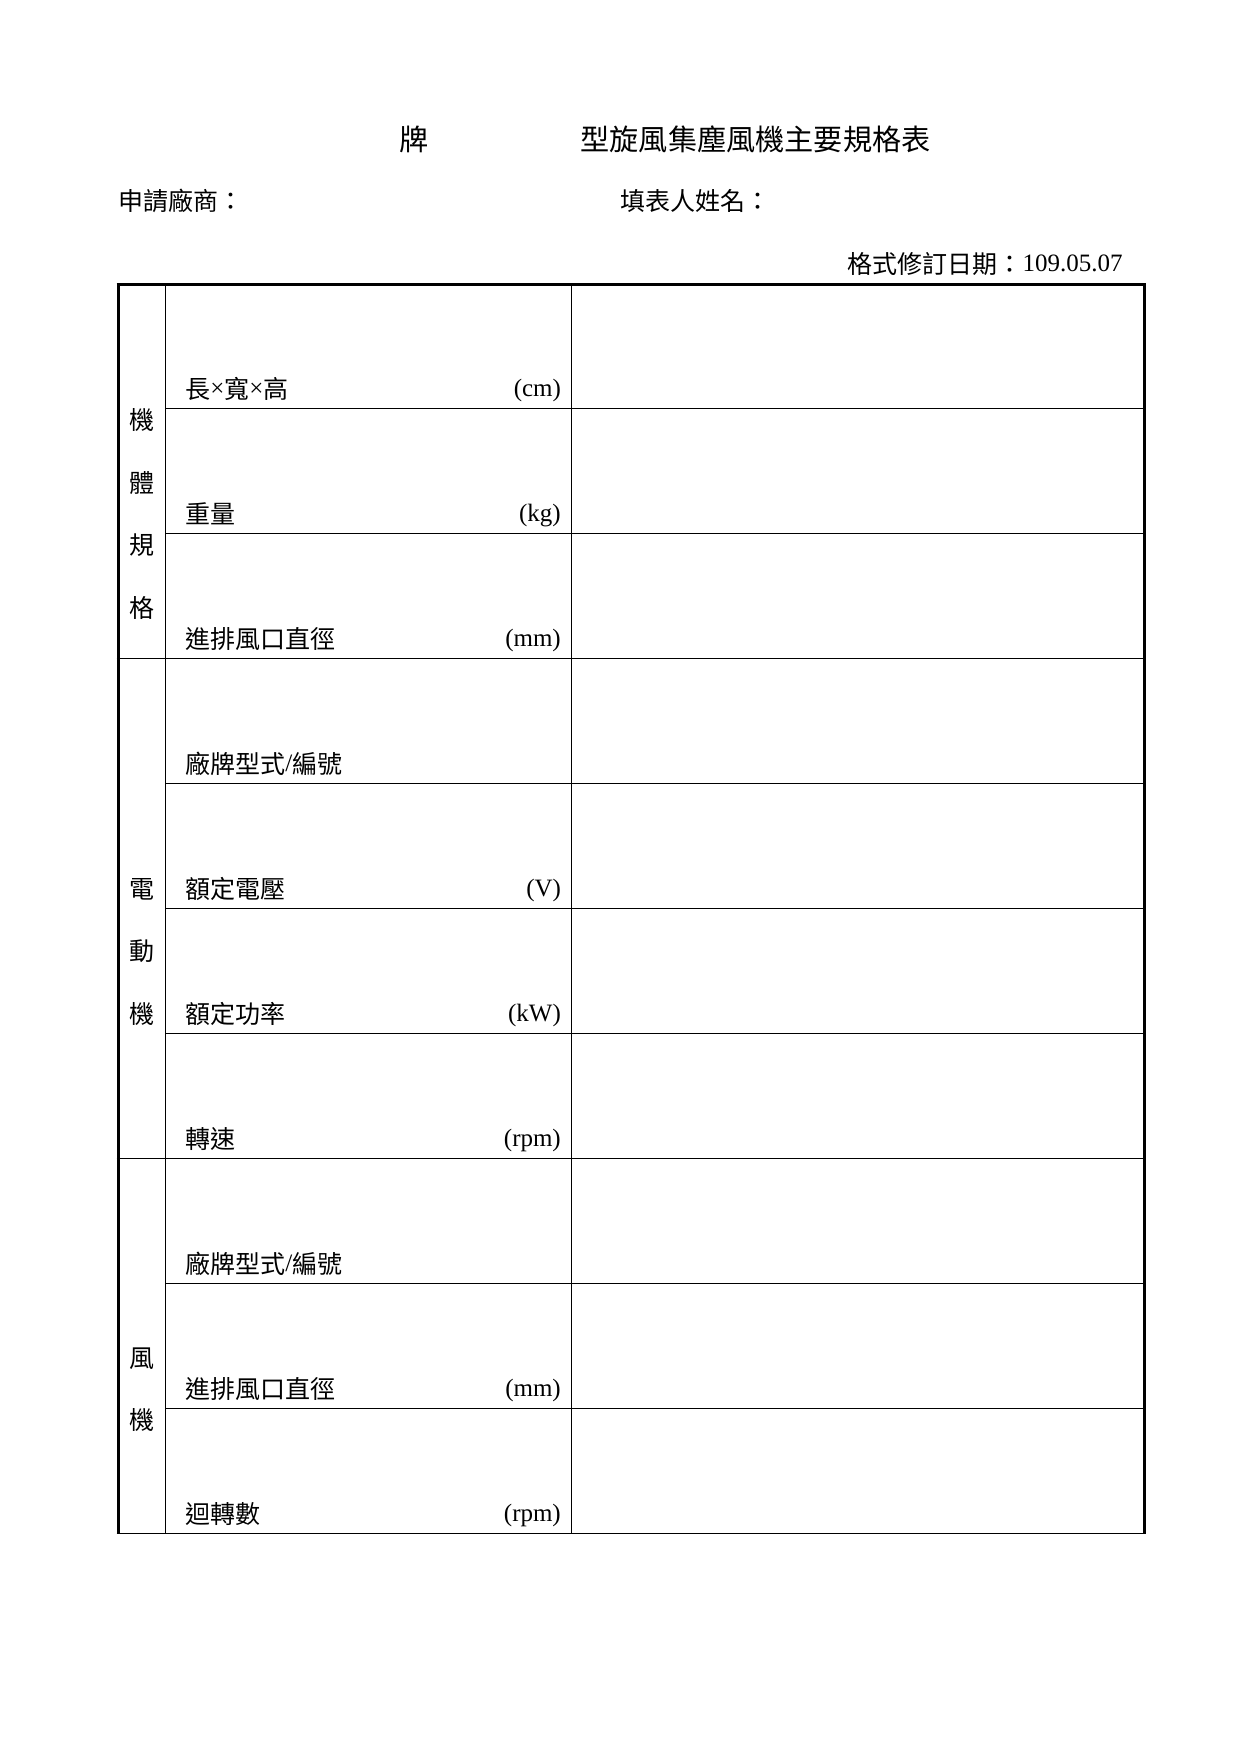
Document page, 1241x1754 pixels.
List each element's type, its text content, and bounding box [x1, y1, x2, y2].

table_cell 重量 (kg) [166, 409, 571, 533]
table_cell [572, 1284, 1143, 1408]
table_cell [572, 784, 1143, 908]
table_cell 進排風口直徑 (mm) [166, 1284, 571, 1408]
table_cell 廠牌型式/編號 [166, 659, 571, 783]
table_cell 迴轉數 (rpm) [166, 1409, 571, 1533]
table_cell 風機 [120, 1159, 165, 1533]
table_cell [572, 1159, 1143, 1283]
table_cell [572, 1409, 1143, 1533]
table_cell 進排風口直徑 (mm) [166, 534, 571, 658]
table_header 長×寬×高 (cm) [166, 286, 571, 408]
text 牌 型旋風集塵風機主要規格表 [207, 96, 1122, 158]
table_header 機體規格 [120, 286, 165, 658]
table_cell [572, 909, 1143, 1033]
table_cell 電動機 [120, 659, 165, 1158]
table_cell [572, 534, 1143, 658]
text 格式修訂日期：109.05.07 [118, 221, 1122, 283]
table_cell [572, 409, 1143, 533]
table_header [572, 286, 1143, 408]
table_cell 廠牌型式/編號 [166, 1159, 571, 1283]
table_cell [572, 659, 1143, 783]
table_cell 額定電壓 (V) [166, 784, 571, 908]
text 申請廠商： 填表人姓名： [118, 158, 1122, 221]
table_cell 轉速 (rpm) [166, 1034, 571, 1158]
table_cell 額定功率 (kW) [166, 909, 571, 1033]
table_cell [572, 1034, 1143, 1158]
